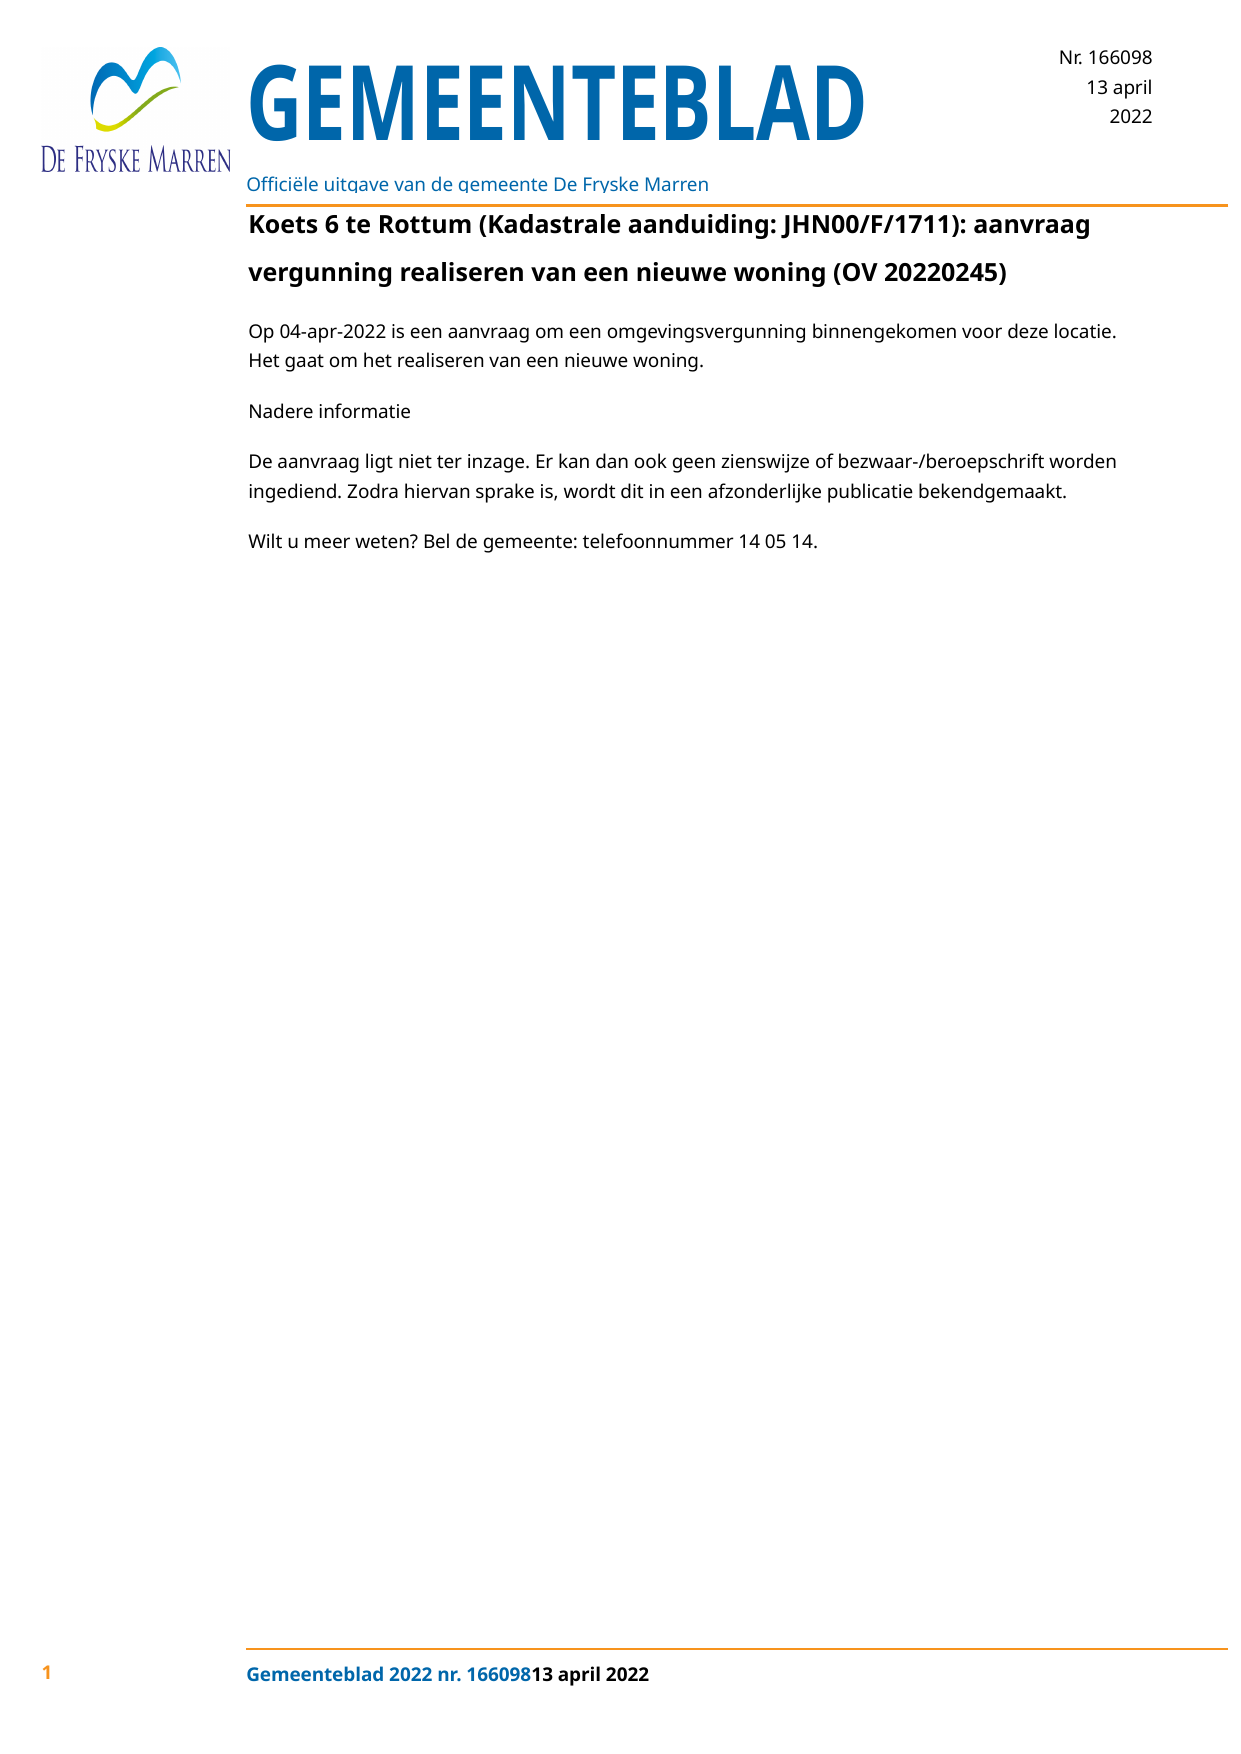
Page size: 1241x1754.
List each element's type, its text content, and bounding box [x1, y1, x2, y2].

text De aanvraag ligt niet ter inzage. Er kan dan ook geen zienswijze of bezwaar-/beroepschrift worden ingediend. Zodra hiervan sprake is, wordt dit in een afzonderlijke publicatie bekendgemaakt. [248, 448, 1152, 504]
text Wilt u meer weten? Bel de gemeente: telefoonnummer 14 05 14. [248, 528, 1152, 554]
text Koets 6 te Rottum (Kadastrale aanduiding: JHN00/F/1711): aanvraag vergunning realiseren van een nieuwe woning (OV 20220245) [248, 207, 1152, 288]
text Nadere informatie [248, 398, 1152, 424]
picture [41, 47, 231, 172]
text Op 04-apr-2022 is een aanvraag om een omgevingsvergunning binnengekomen voor deze locatie. Het gaat om het realiseren van een nieuwe woning. [248, 318, 1152, 373]
